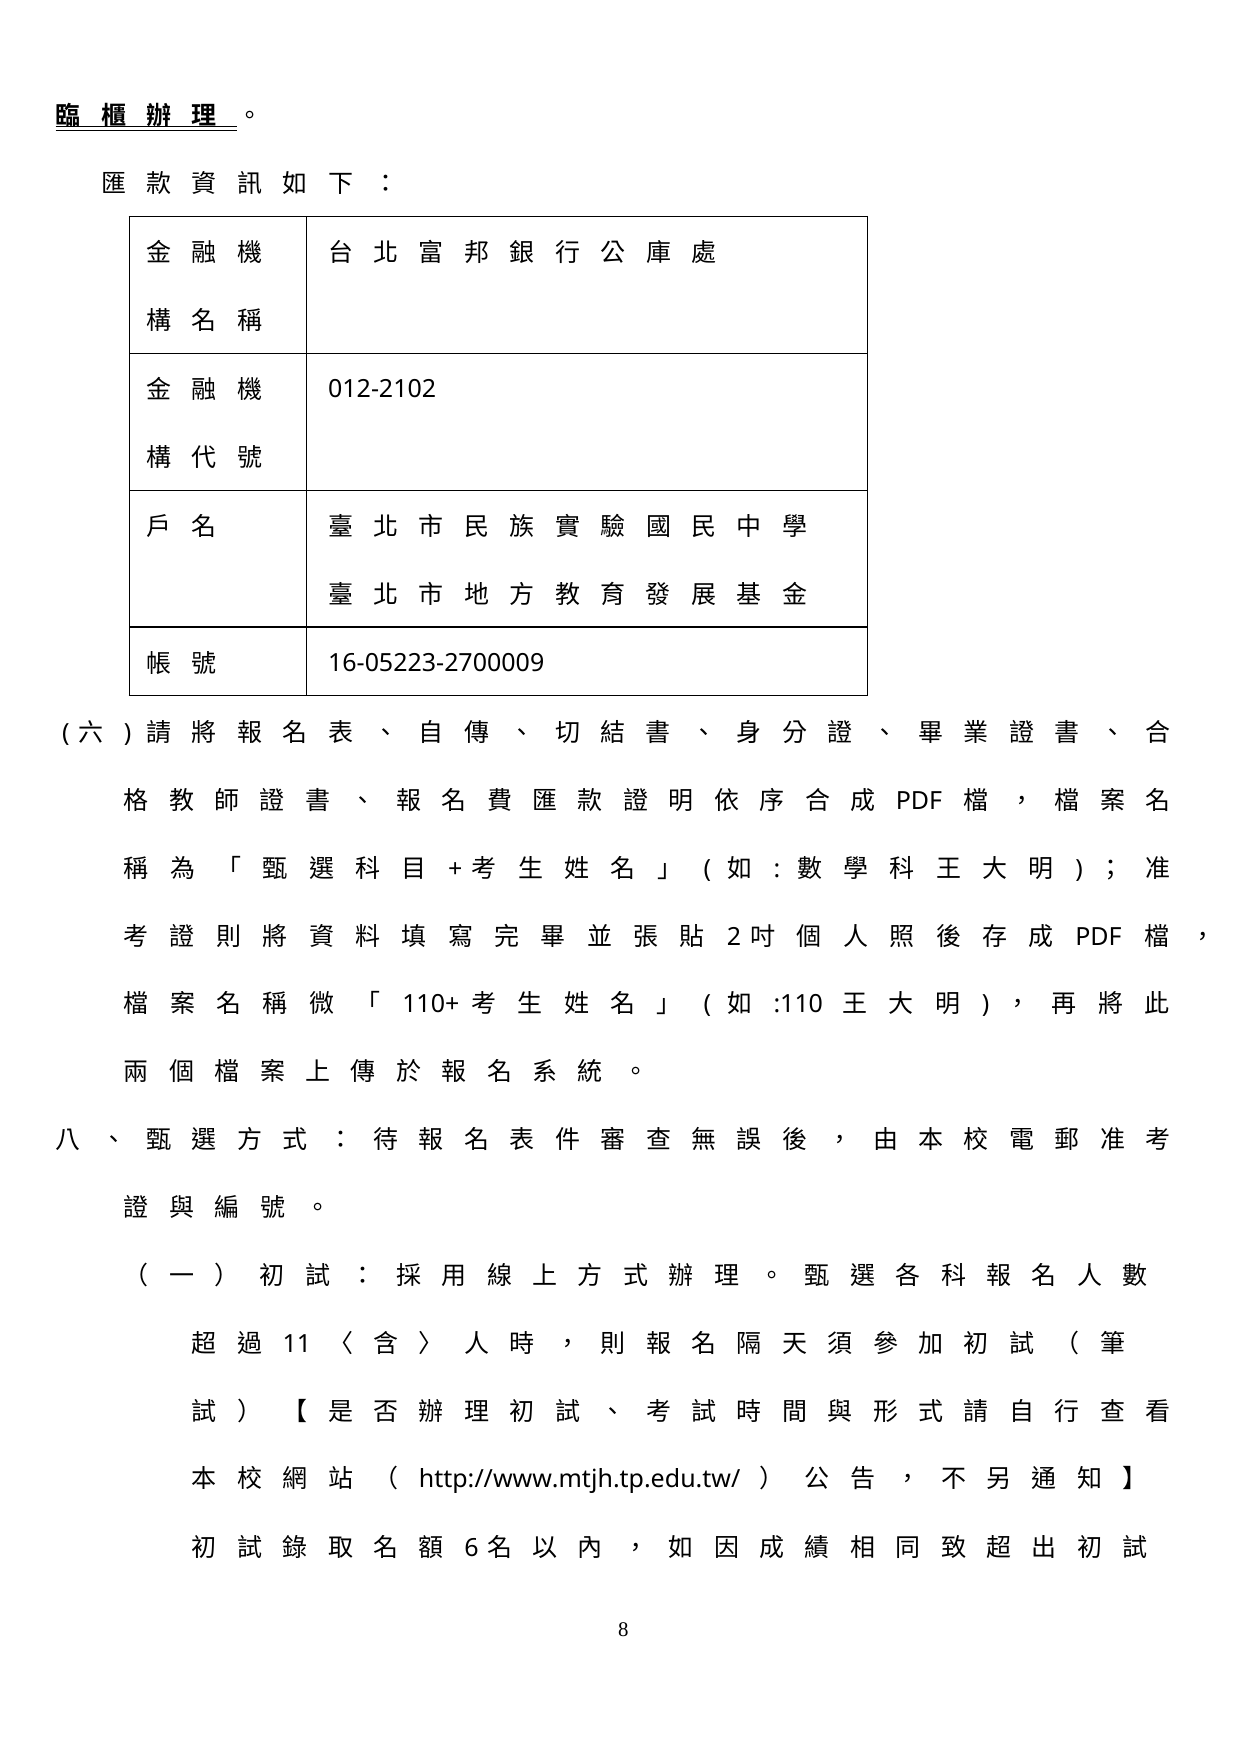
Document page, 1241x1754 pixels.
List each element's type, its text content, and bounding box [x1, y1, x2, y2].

text (六)請將報名表、自傳、切結書、身分證、畢業證書、合格教師證書、報名費匯款證明依序合成PDF檔，檔案名稱為「甄選科目+考生姓名」(如:數學科王大明)；准考證則將資料填寫完畢並張貼2吋個人照後存成PDF檔，檔案名稱微「110+考生姓名」(如:110王大明)，再將此兩個檔案上傳於報名系統。 [55, 696, 1191, 1104]
text （一）初試：採用線上方式辦理。甄選各科報名人數超過11〈含〉人時，則報名隔天須參加初試（筆試）【是否辦理初試、考試時間與形式請自行查看本校網站（http://www.mtjh.tp.edu.tw/）公告，不另通知】初試錄取名額6名以內，如因成績相同致超出初試 [114, 1240, 1191, 1579]
text 臨櫃辦理。 [55, 80, 1191, 148]
table_cell 16-05223-2700009 [307, 628, 867, 695]
table_cell 戶名 [130, 491, 306, 626]
text 匯款資訊如下： [55, 148, 1191, 216]
table_cell 帳號 [130, 628, 306, 695]
table_cell 金融機構代號 [130, 354, 306, 489]
table_cell 012-2102 [307, 354, 867, 489]
table_cell 臺北市民族實驗國民中學臺北市地方教育發展基金 [307, 491, 867, 626]
text 八、甄選方式：待報名表件審查無誤後，由本校電郵准考證與編號。 [55, 1104, 1191, 1240]
table_header 台北富邦銀行公庫處 [307, 217, 867, 353]
table_header 金融機構名稱 [130, 217, 306, 353]
